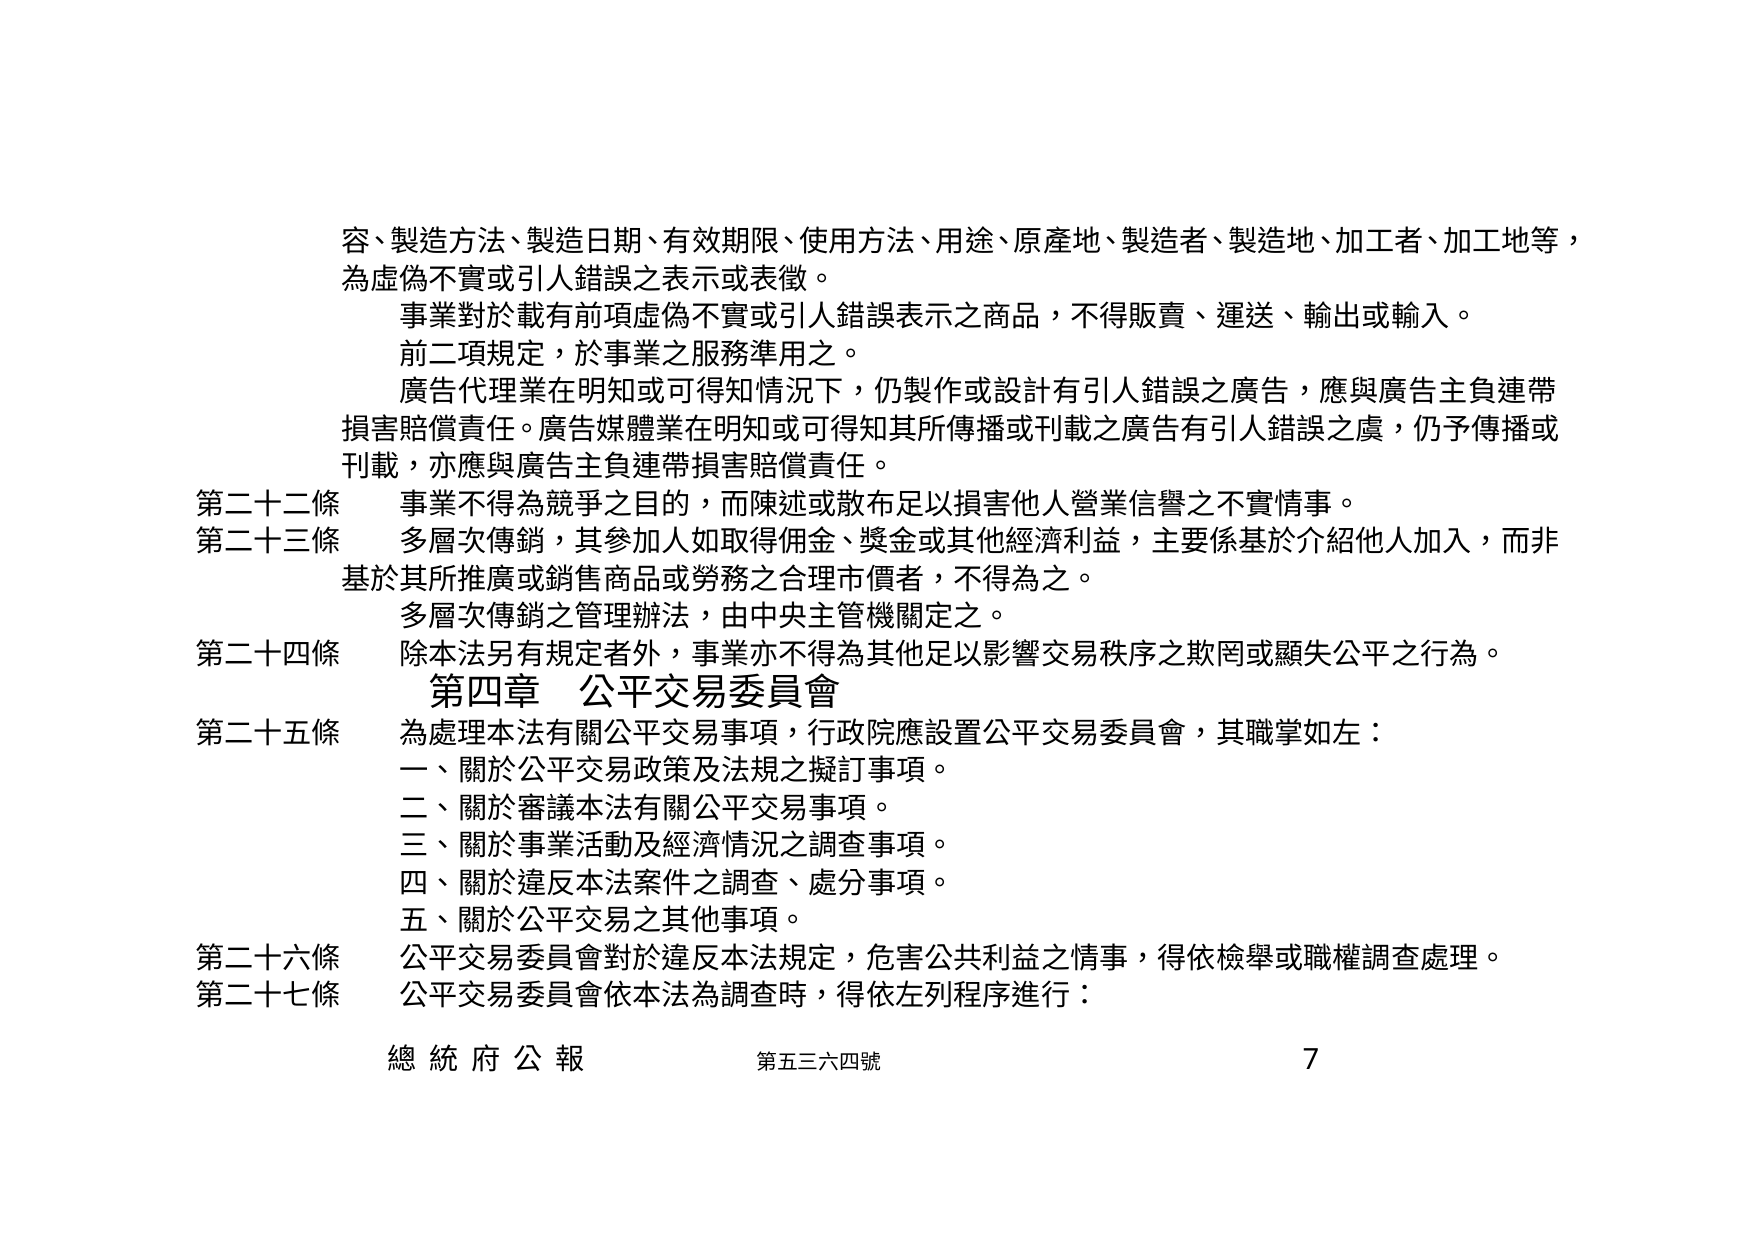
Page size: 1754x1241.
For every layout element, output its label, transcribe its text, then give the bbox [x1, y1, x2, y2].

text 第二十三條 多層次傳銷，其參加人如取得佣金、獎金或其他經濟利益，主要係基於介紹他人加入，而非基於其所推廣或銷售商品或勞務之合理市價者，不得為之。 [195, 522, 1559, 597]
list 關於事業活動及經濟情況之調查事項。 [399, 826, 1559, 863]
text 第二十五條 為處理本法有關公平交易事項，行政院應設置公平交易委員會，其職掌如左： [195, 713, 1559, 751]
text 五、關於公平交易之其他事項。 [399, 901, 1559, 938]
text 第二十二條 事業不得為競爭之目的，而陳述或散布足以損害他人營業信譽之不實情事。 [195, 484, 1559, 522]
list 關於公平交易政策及法規之擬訂事項。 [399, 751, 1559, 788]
text 廣告代理業在明知或可得知情況下，仍製作或設計有引人錯誤之廣告，應與廣告主負連帶損害賠償責任。廣告媒體業在明知或可得知其所傳播或刊載之廣告有引人錯誤之虞，仍予傳播或刊載，亦應與廣告主負連帶損害賠償責任。 [341, 372, 1559, 484]
text 前二項規定，於事業之服務準用之。 [341, 334, 1559, 372]
text 第二十一條 事業不得在商品或其廣告上，或以其他使公眾得知之方法，對於商品之價格、數量、品質、內容、製造方法、製造日期、有效期限、使用方法、用途、原產地、製造者、製造地、加工者、加工地等，為虛偽不實或引人錯誤之表示或表徵。 [195, 222, 1559, 297]
text 第四章 公平交易委員會 [428, 672, 1559, 713]
text 第二十四條 除本法另有規定者外，事業亦不得為其他足以影響交易秩序之欺罔或顯失公平之行為。 [195, 634, 1559, 672]
list 關於審議本法有關公平交易事項。 [399, 788, 1559, 826]
text 多層次傳銷之管理辦法，由中央主管機關定之。 [341, 597, 1559, 634]
list 關於違反本法案件之調查、處分事項。 [399, 863, 1559, 901]
text 第二十七條 公平交易委員會依本法為調查時，得依左列程序進行： [195, 976, 1559, 1013]
text 事業對於載有前項虛偽不實或引人錯誤表示之商品，不得販賣、運送、輸出或輸入。 [341, 297, 1559, 334]
text 第二十六條 公平交易委員會對於違反本法規定，危害公共利益之情事，得依檢舉或職權調查處理。 [195, 938, 1559, 976]
